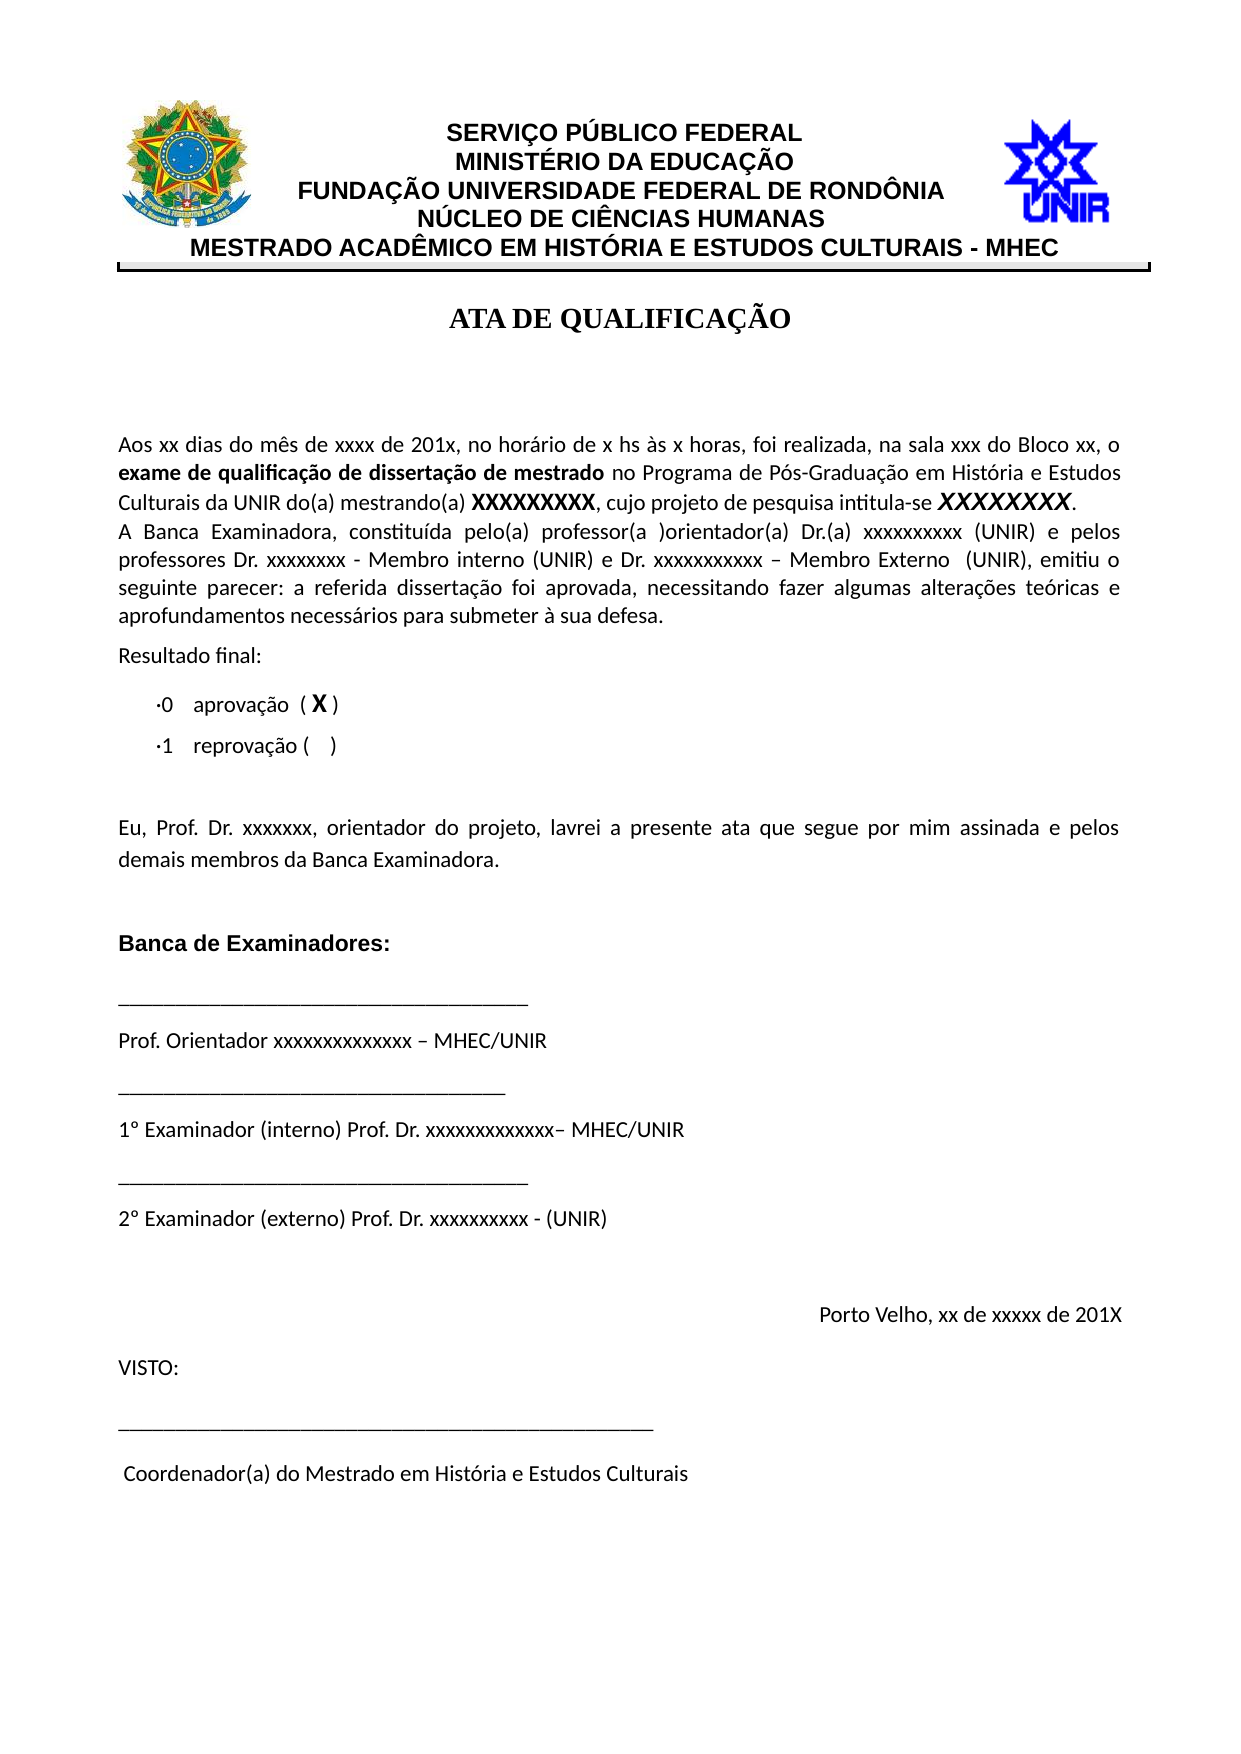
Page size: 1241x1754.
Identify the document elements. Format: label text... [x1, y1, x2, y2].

list aprovação ( X ) [156, 686, 1122, 719]
text VISTO: [118, 1353, 1122, 1381]
text __________________________________ [118, 1071, 1122, 1098]
text ____________________________________ [118, 981, 1122, 1009]
text Prof. Orientador xxxxxxxxxxxxxx – MHEC/UNIR [118, 1026, 1122, 1054]
table_header SERVIÇO PÚBLICO FEDERAL MINISTÉRIO DA EDUCAÇÃO Fundação universidade federal de rondônia NÚCLEO DE CIÊNCIAS HUMANAS MESTRADO ACADÊMICO EM HISTÓRIA E ESTUDOS CULTURAIS - MHEC [118, 118, 1131, 262]
text ____________________________________ [118, 1160, 1122, 1188]
text _______________________________________________ [118, 1406, 1122, 1434]
list reprovação ( ) [156, 732, 1122, 760]
text Aos xx dias do mês de xxxx de 201x, no horário de x hs às x horas, foi realizada, na sala xxx do Bloco xx, o exame de qualificação de dissertação de mestrado no Programa de Pós-Graduação em História e Estudos Culturais da UNIR do(a) mestrando(a) XXXXXXXXX, cujo projeto de pesquisa intitula-se XXXXXXXX. [118, 430, 1122, 517]
text Banca de Examinadores: [118, 930, 1122, 956]
text A Banca Examinadora, constituída pelo(a) professor(a )orientador(a) Dr.(a) xxxxxxxxxx (UNIR) e pelos professores Dr. xxxxxxxx - Membro interno (UNIR) e Dr. xxxxxxxxxxx – Membro Externo (UNIR), emitiu o seguinte parecer: a referida dissertação foi aprovada, necessitando fazer algumas alterações teóricas e aprofundamentos necessários para submeter à sua defesa. [118, 517, 1122, 629]
table_cell [120, 262, 1148, 269]
text Porto Velho, xx de xxxxx de 201X [118, 1300, 1122, 1328]
text Coordenador(a) do Mestrado em História e Estudos Culturais [118, 1459, 1122, 1487]
table_header [1131, 118, 1137, 262]
text Eu, Prof. Dr. xxxxxxx, orientador do projeto, lavrei a presente ata que segue por mim assinada e pelos demais membros da Banca Examinadora. [118, 813, 1122, 873]
table_header [1137, 118, 1143, 262]
table_header [1143, 118, 1149, 262]
text 2º Examinador (externo) Prof. Dr. xxxxxxxxxx - (UNIR) [118, 1204, 1122, 1233]
text Resultado final: [118, 641, 1122, 669]
picture [1003, 116, 1114, 229]
text ATA DE QUALIFICAÇÃO [118, 301, 1122, 334]
text 1º Examinador (interno) Prof. Dr. xxxxxxxxxxxxx– MHEC/UNIR [118, 1115, 1122, 1143]
